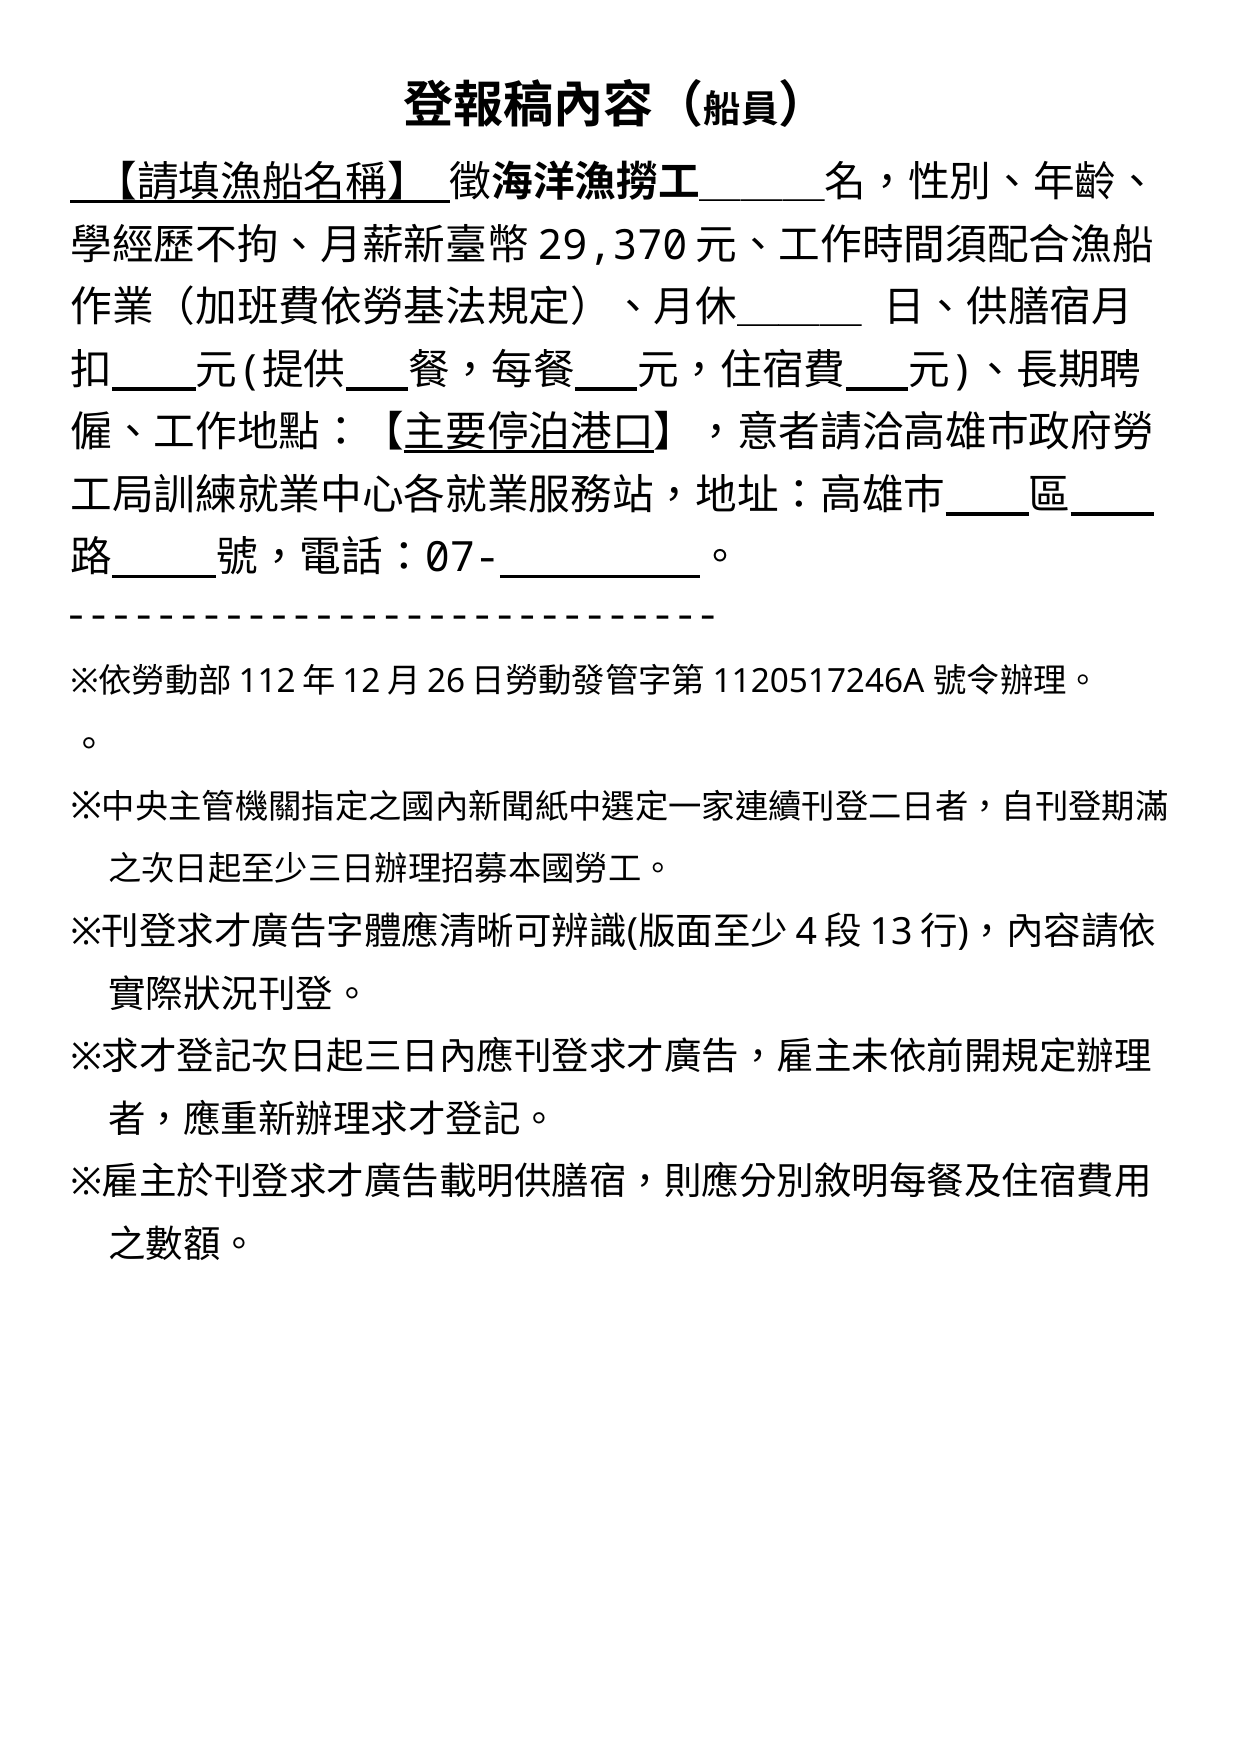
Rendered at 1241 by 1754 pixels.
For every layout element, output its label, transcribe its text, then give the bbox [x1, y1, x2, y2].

table_cell 登報稿內容（船員） 【請填漁船名稱】 徵海洋漁撈工＿＿＿名，性別、年齡、學經歷不拘、月薪新臺幣29,370元、工作時間須配合漁船作業（加班費依勞基法規定）、月休＿＿＿ 日、供膳宿月扣 元(提供 餐，每餐 元，住宿費 元)、長期聘僱、工作地點：【主要停泊港口】，意者請洽高雄巿政府勞工局訓練就業中心各就業服務站，地址：高雄巿 區 路 號，電話：07- 。 ╴╴╴╴╴╴╴╴╴╴╴╴╴╴╴╴╴╴╴╴╴╴╴╴╴╴╴╴╴ ※依勞動部112年12月26日勞動發管字第 1120517246A 號令辦理。 。 ※中央主管機關指定之國內新聞紙中選定一家連續刊登二日者，自刊登期滿之次日起至少三日辦理招募本國勞工。 ※刊登求才廣告字體應清晰可辨識(版面至少4段13行)，內容請依實際狀況刊登。 ※求才登記次日起三日內應刊登求才廣告，雇主未依前開規定辦理者，應重新辦理求才登記。 ※雇主於刊登求才廣告載明供膳宿，則應分別敘明每餐及住宿費用之數額。 [59, 65, 1172, 1695]
